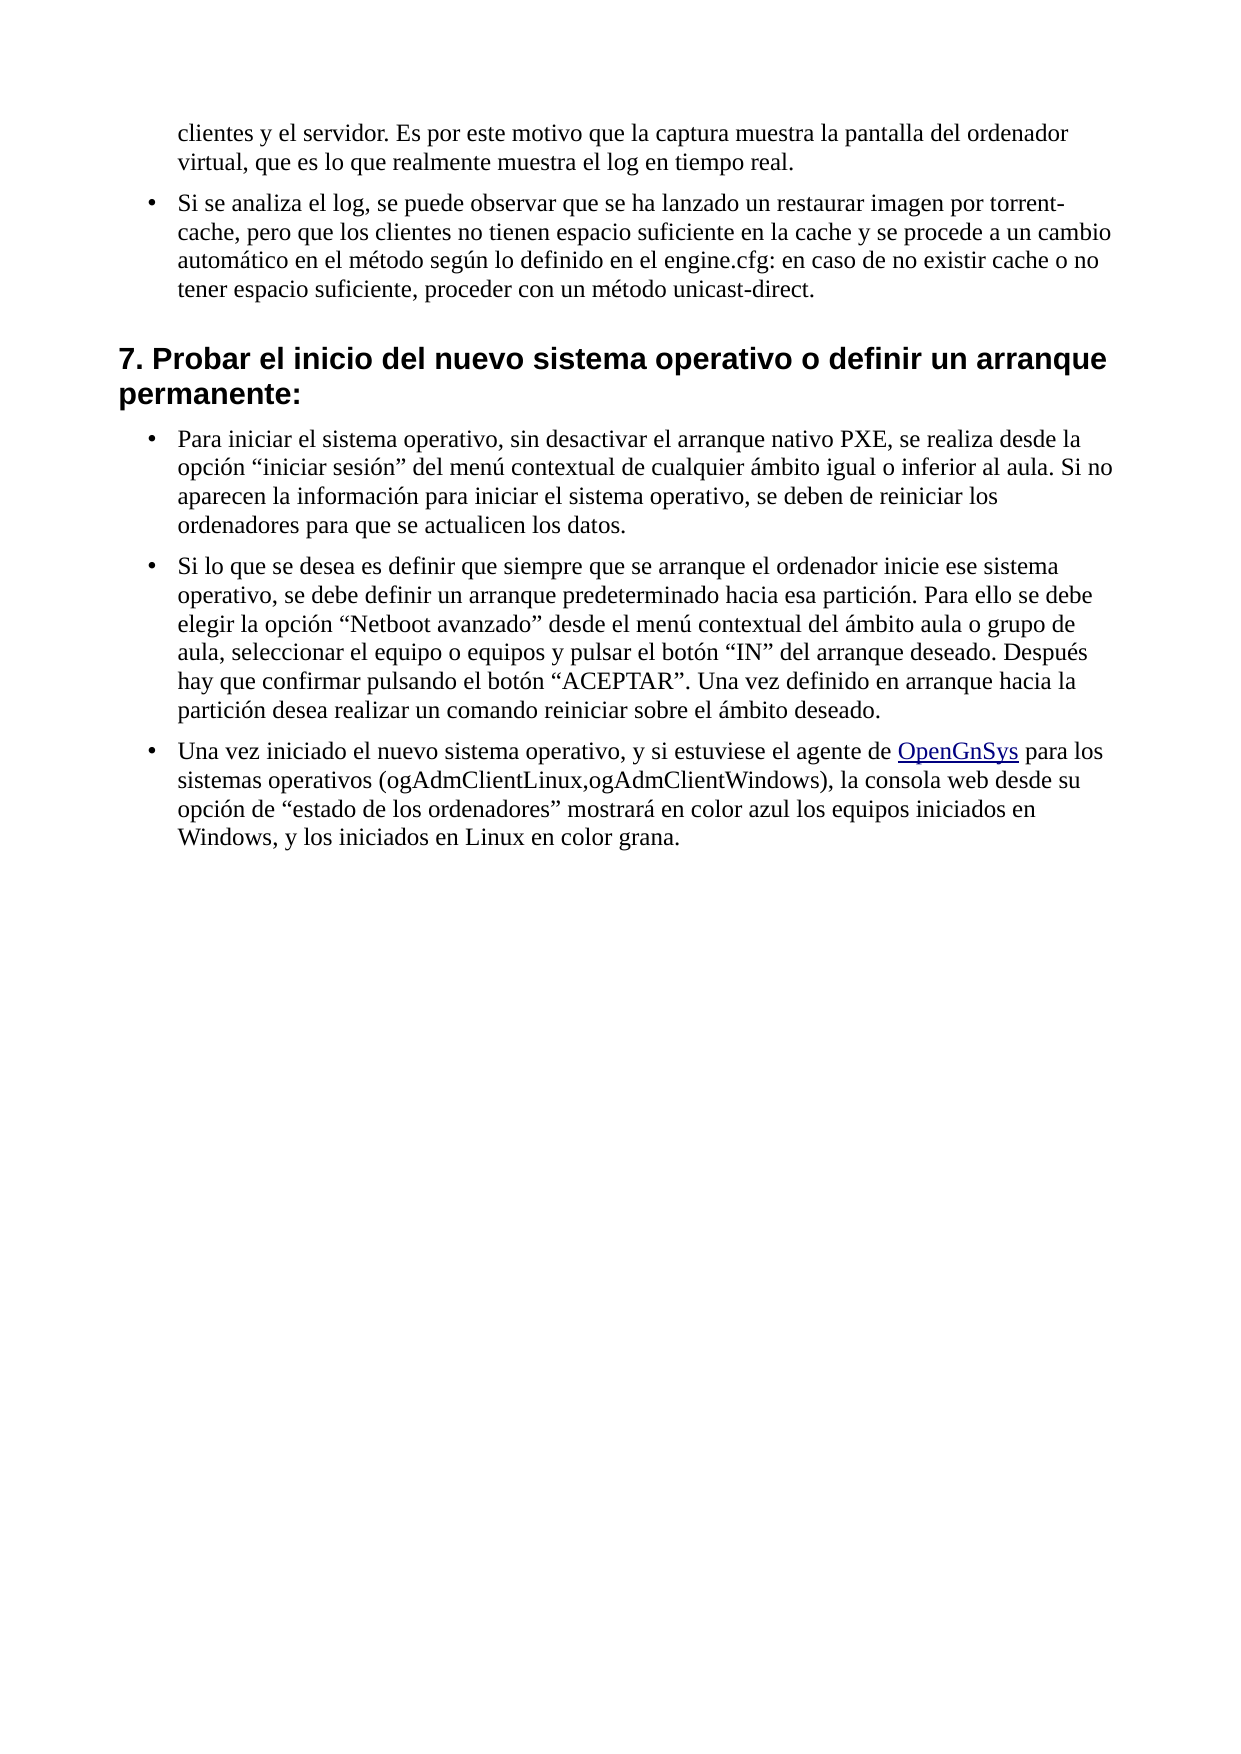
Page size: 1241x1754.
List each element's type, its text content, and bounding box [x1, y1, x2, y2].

list Para iniciar el sistema operativo, sin desactivar el arranque nativo PXE, se realiza desde la opción “iniciar sesión” del menú contextual de cualquier ámbito igual o inferior al aula. Si no aparecen la información para iniciar el sistema operativo, se deben de reiniciar los ordenadores para que se actualicen los datos. [148, 424, 1122, 539]
list Si lo que se desea es definir que siempre que se arranque el ordenador inicie ese sistema operativo, se debe definir un arranque predeterminado hacia esa partición. Para ello se debe elegir la opción “Netboot avanzado” desde el menú contextual del ámbito aula o grupo de aula, seleccionar el equipo o equipos y pulsar el botón “IN” del arranque deseado. Después hay que confirmar pulsando el botón “ACEPTAR”. Una vez definido en arranque hacia la partición desea realizar un comando reiniciar sobre el ámbito deseado. [148, 551, 1122, 724]
subtitle 7. Probar el inicio del nuevo sistema operativo o definir un arranque permanente: [118, 341, 1122, 411]
list Si se analiza el log, se puede observar que se ha lanzado un restaurar imagen por torrent-cache, pero que los clientes no tienen espacio suficiente en la cache y se procede a un cambio automático en el método según lo definido en el engine.cfg: en caso de no existir cache o no tener espacio suficiente, proceder con un método unicast-direct. [148, 188, 1122, 303]
list clientes y el servidor. Es por este motivo que la captura muestra la pantalla del ordenador virtual, que es lo que realmente muestra el log en tiempo real. [148, 118, 1122, 176]
list Una vez iniciado el nuevo sistema operativo, y si estuviese el agente de OpenGnSys para los sistemas operativos (ogAdmClientLinux,ogAdmClientWindows), la consola web desde su opción de “estado de los ordenadores” mostrará en color azul los equipos iniciados en Windows, y los iniciados en Linux en color grana. [148, 736, 1122, 851]
